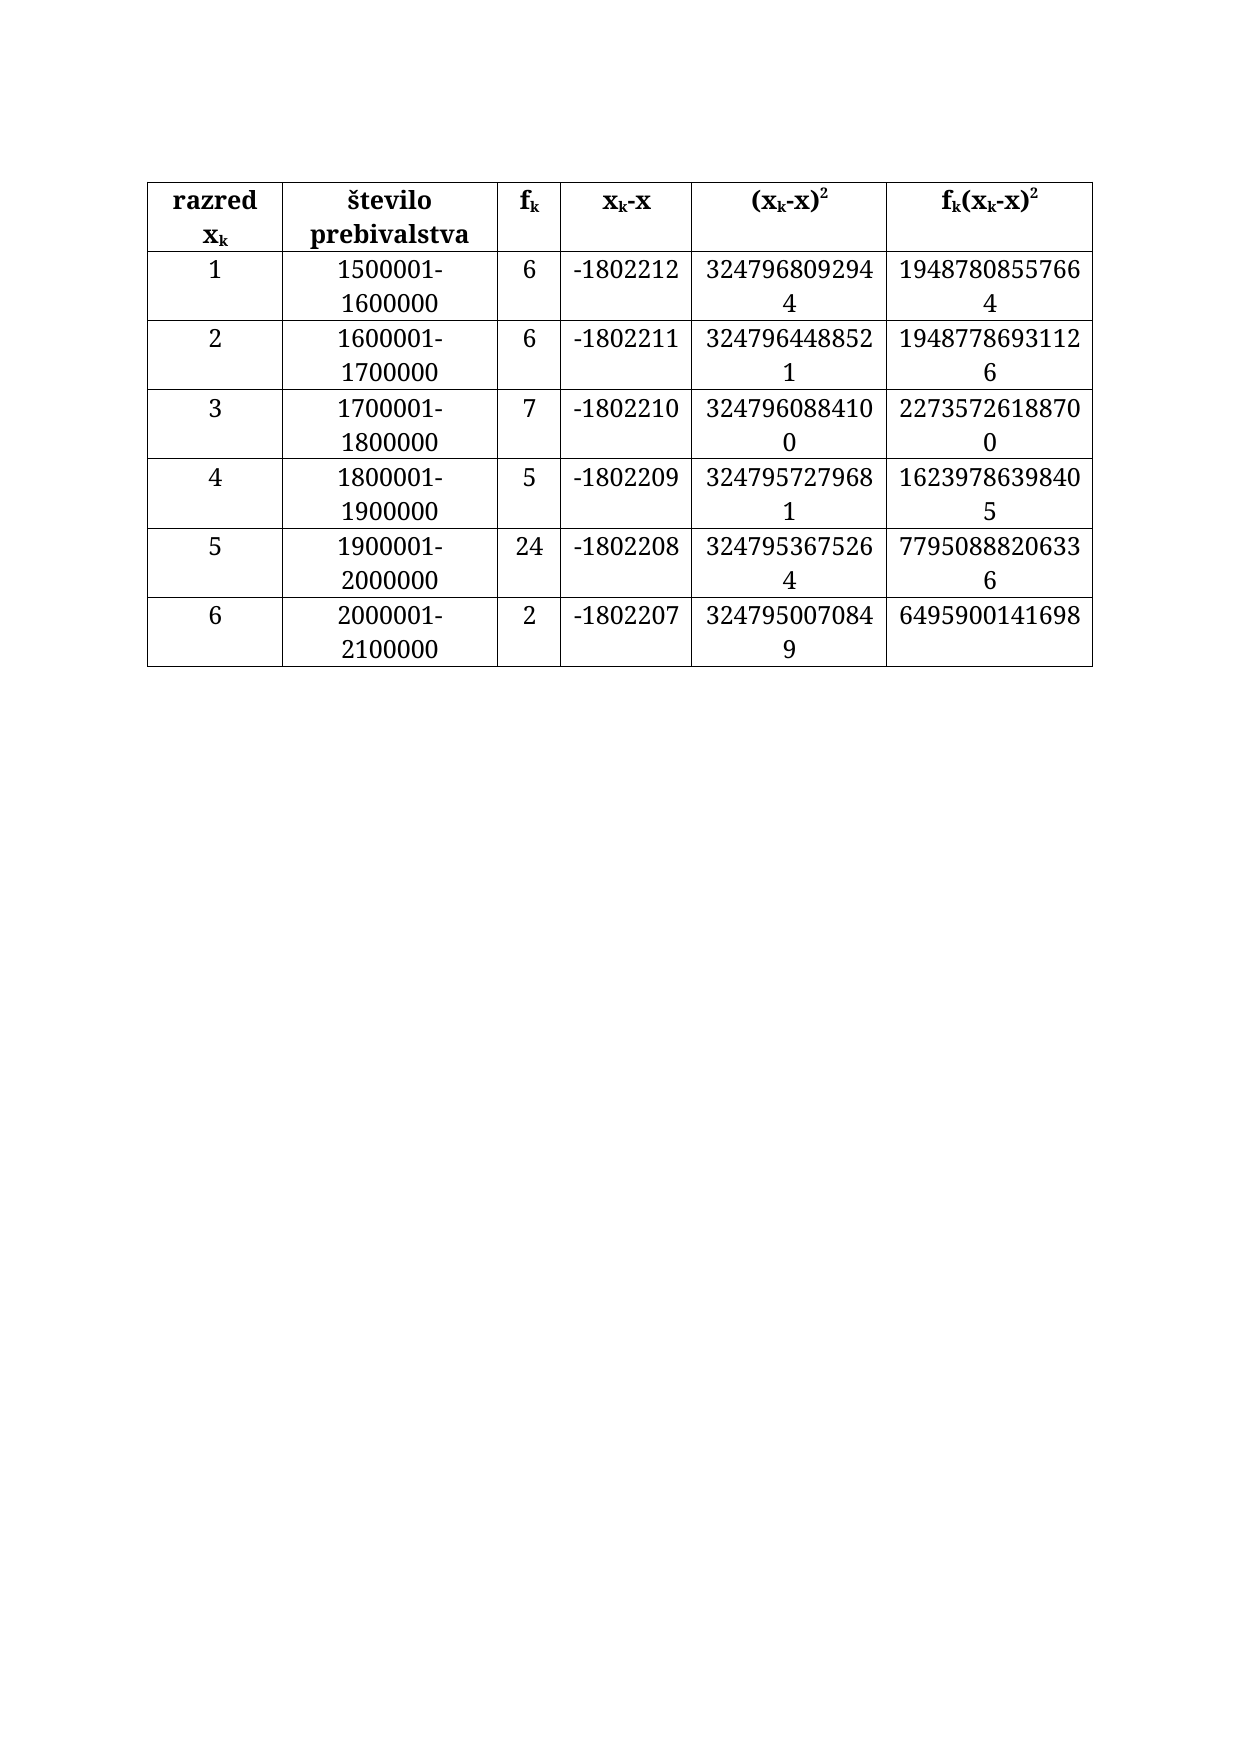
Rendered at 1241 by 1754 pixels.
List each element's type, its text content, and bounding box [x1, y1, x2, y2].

table_cell 77950888206336 [887, 529, 1092, 597]
table_cell 6495900141698 [887, 598, 1092, 666]
table_cell 16239786398405 [887, 459, 1092, 527]
table_cell 4 [148, 459, 282, 527]
table_cell 6 [148, 598, 282, 666]
table_cell 1500001-1600000 [283, 252, 497, 320]
table_cell 5 [498, 459, 560, 527]
table_header (xk-x)2 [692, 183, 886, 251]
table_cell 19487786931126 [887, 321, 1092, 389]
table_cell 5 [148, 529, 282, 597]
table_header fk(xk-x)2 [887, 183, 1092, 251]
table_cell 3 [148, 390, 282, 458]
table_cell 3247964488521 [692, 321, 886, 389]
table_cell 1700001-1800000 [283, 390, 497, 458]
table_cell 3247953675264 [692, 529, 886, 597]
table_cell 2000001-2100000 [283, 598, 497, 666]
table_cell 3247957279681 [692, 459, 886, 527]
table_cell 3247960884100 [692, 390, 886, 458]
table_cell 6 [498, 252, 560, 320]
table_cell -1802209 [561, 459, 691, 527]
table_cell 1900001-2000000 [283, 529, 497, 597]
table_cell -1802212 [561, 252, 691, 320]
table_cell 2 [148, 321, 282, 389]
table_header xk-x [561, 183, 691, 251]
table_cell 1 [148, 252, 282, 320]
table_cell 22735726188700 [887, 390, 1092, 458]
table_cell 7 [498, 390, 560, 458]
table_cell -1802207 [561, 598, 691, 666]
table_cell -1802208 [561, 529, 691, 597]
table_cell 6 [498, 321, 560, 389]
table_cell -1802210 [561, 390, 691, 458]
table_header število prebivalstva [283, 183, 497, 251]
table_cell -1802211 [561, 321, 691, 389]
table_cell 24 [498, 529, 560, 597]
table_cell 1600001-1700000 [283, 321, 497, 389]
table_cell 19487808557664 [887, 252, 1092, 320]
table_cell 1800001-1900000 [283, 459, 497, 527]
table_cell 2 [498, 598, 560, 666]
table_header razred xk [148, 183, 282, 251]
table_cell 3247968092944 [692, 252, 886, 320]
table_cell 3247950070849 [692, 598, 886, 666]
table_header fk [498, 183, 560, 251]
